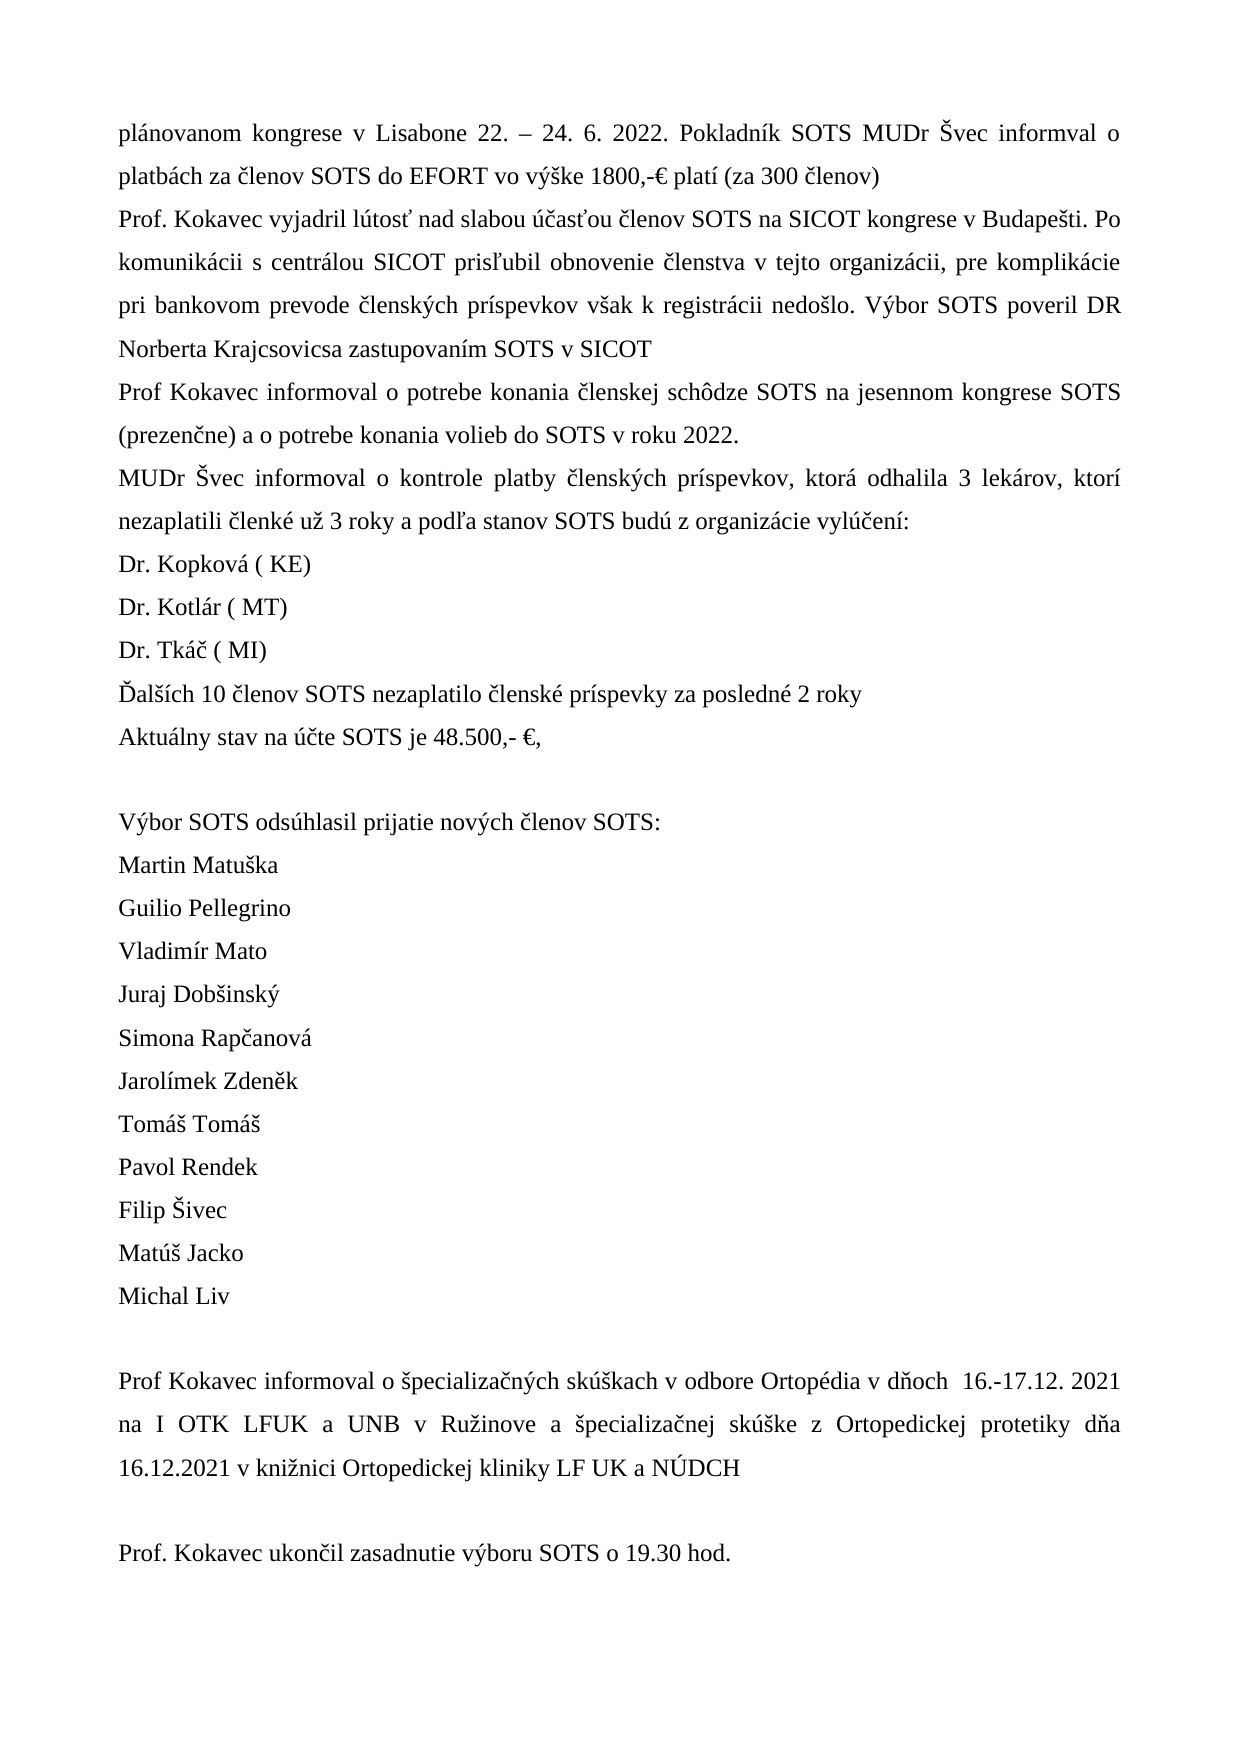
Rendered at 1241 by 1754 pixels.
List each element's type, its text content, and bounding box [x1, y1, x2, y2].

text Juraj Dobšinský [118, 979, 1122, 1008]
text Prof Kokavec informoval o špecializačných skúškach v odbore Ortopédia v dňoch 16.-17.12. 2021 na I OTK LFUK a UNB v Ružinove a špecializačnej skúške z Ortopedickej protetiky dňa 16.12.2021 v knižnici Ortopedickej kliniky LF UK a NÚDCH [118, 1366, 1122, 1481]
text Michal Liv [118, 1281, 1122, 1310]
text Ďalších 10 členov SOTS nezaplatilo členské príspevky za posledné 2 roky [118, 679, 1122, 707]
text Aktuálny stav na účte SOTS je 48.500,- €, [118, 722, 1122, 751]
text Dr. Tkáč ( MI) [118, 636, 1122, 664]
text plánovanom kongrese v Lisabone 22. – 24. 6. 2022. Pokladník SOTS MUDr Švec informval o platbách za členov SOTS do EFORT vo výške 1800,-€ platí (za 300 členov) [118, 118, 1122, 190]
text Pavol Rendek [118, 1152, 1122, 1181]
text Tomáš Tomáš [118, 1109, 1122, 1138]
text Dr. Kotlár ( MT) [118, 592, 1122, 621]
text Prof. Kokavec ukončil zasadnutie výboru SOTS o 19.30 hod. [118, 1538, 1122, 1567]
text Martin Matuška [118, 850, 1122, 879]
text Simona Rapčanová [118, 1023, 1122, 1051]
text Prof. Kokavec vyjadril lútosť nad slabou účasťou členov SOTS na SICOT kongrese v Budapešti. Po komunikácii s centrálou SICOT prisľubil obnovenie členstva v tejto organizácii, pre komplikácie pri bankovom prevode členských príspevkov však k registrácii nedošlo. Výbor SOTS poveril DR Norberta Krajcsovicsa zastupovaním SOTS v SICOT [118, 204, 1122, 362]
text Dr. Kopková ( KE) [118, 549, 1122, 578]
text Výbor SOTS odsúhlasil prijatie nových členov SOTS: [118, 807, 1122, 836]
text Matúš Jacko [118, 1238, 1122, 1267]
text Jarolímek Zdeněk [118, 1066, 1122, 1094]
text Filip Šivec [118, 1195, 1122, 1224]
text Vladimír Mato [118, 936, 1122, 965]
text Prof Kokavec informoval o potrebe konania členskej schôdze SOTS na jesennom kongrese SOTS (prezenčne) a o potrebe konania volieb do SOTS v roku 2022. [118, 377, 1122, 449]
text Guilio Pellegrino [118, 893, 1122, 922]
text MUDr Švec informoval o kontrole platby členských príspevkov, ktorá odhalila 3 lekárov, ktorí nezaplatili členké už 3 roky a podľa stanov SOTS budú z organizácie vylúčení: [118, 463, 1122, 535]
